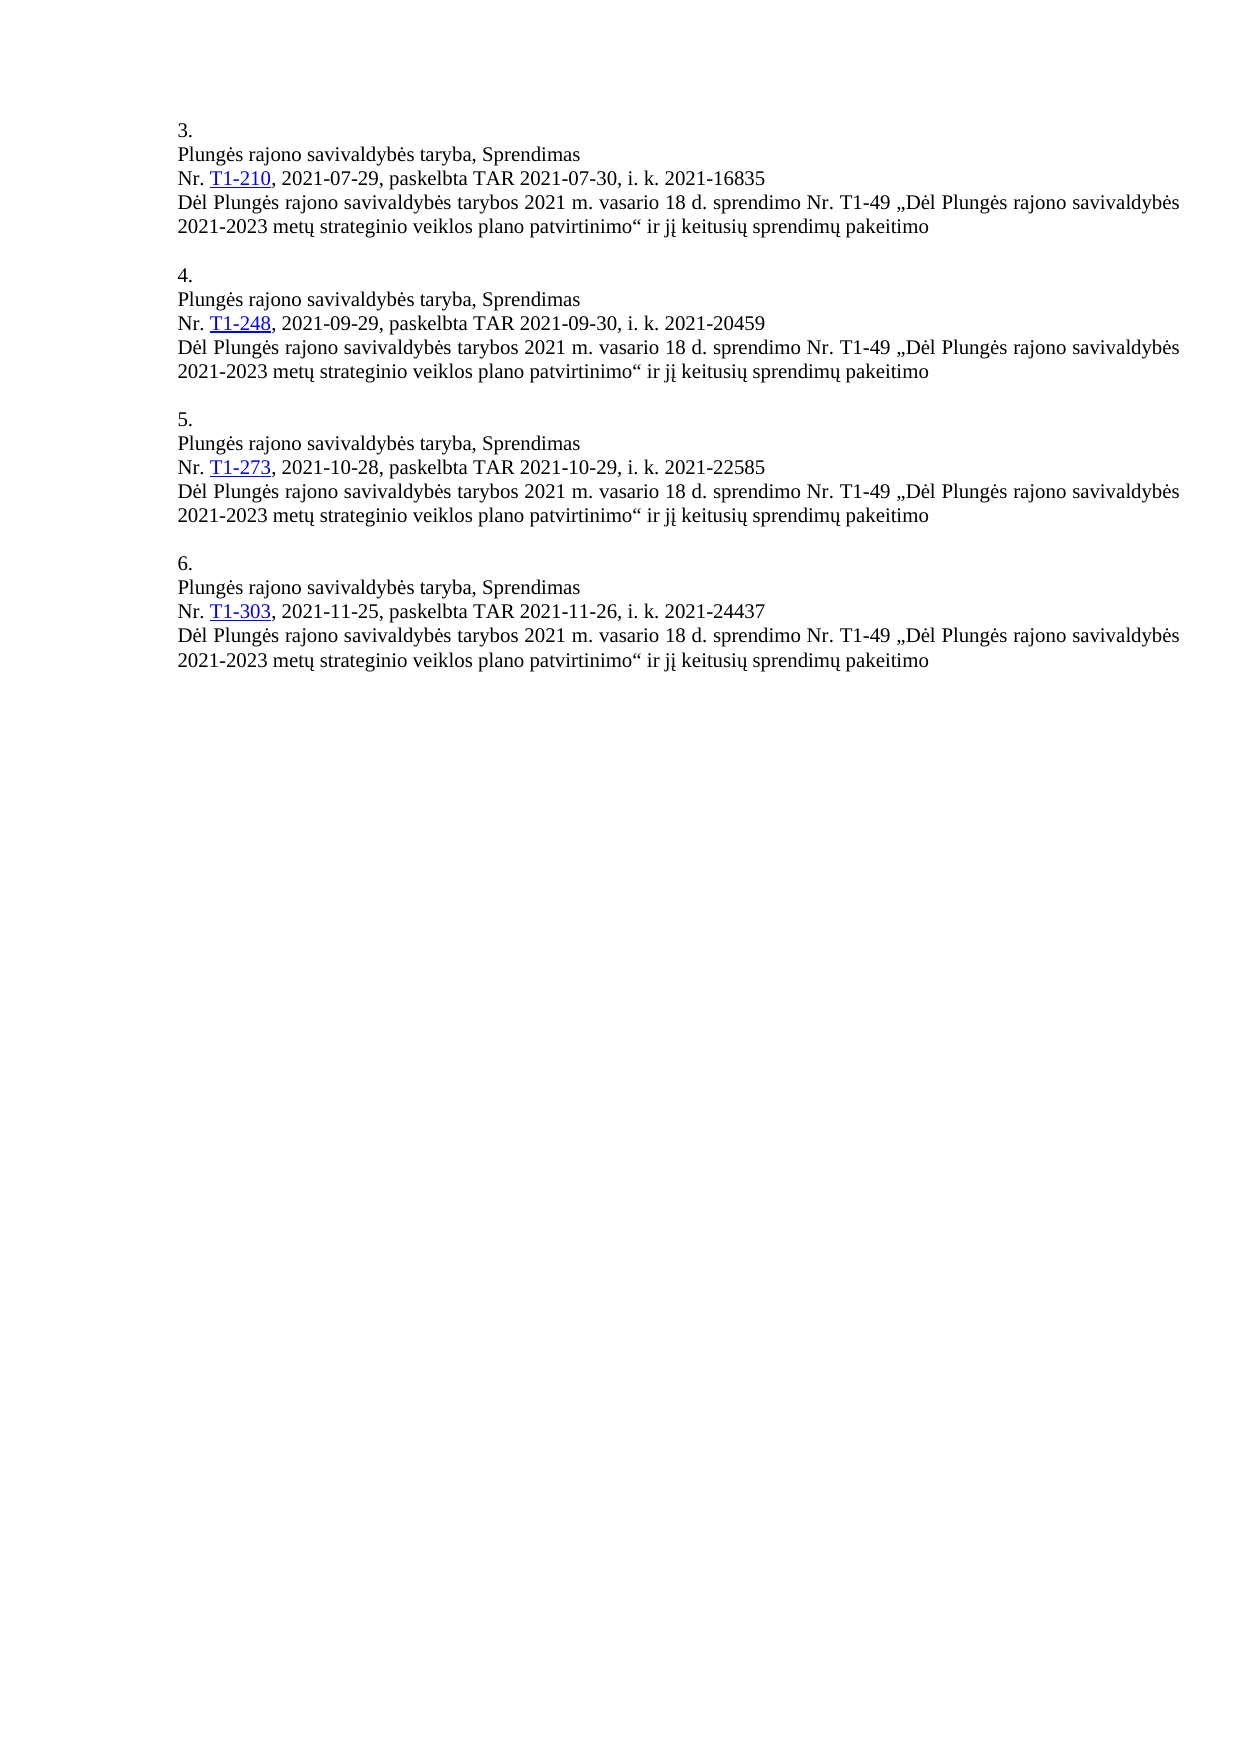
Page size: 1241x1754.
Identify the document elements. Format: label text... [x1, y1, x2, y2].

text Nr. T1-303, 2021-11-25, paskelbta TAR 2021-11-26, i. k. 2021-24437 [177, 599, 1181, 623]
text Plungės rajono savivaldybės taryba, Sprendimas [177, 287, 1181, 311]
text Dėl Plungės rajono savivaldybės tarybos 2021 m. vasario 18 d. sprendimo Nr. T1-49 „Dėl Plungės rajono savivaldybės 2021-2023 metų strateginio veiklos plano patvirtinimo“ ir jį keitusių sprendimų pakeitimo [177, 335, 1181, 383]
text Nr. T1-210, 2021-07-29, paskelbta TAR 2021-07-30, i. k. 2021-16835 [177, 166, 1181, 190]
text Dėl Plungės rajono savivaldybės tarybos 2021 m. vasario 18 d. sprendimo Nr. T1-49 „Dėl Plungės rajono savivaldybės 2021-2023 metų strateginio veiklos plano patvirtinimo“ ir jį keitusių sprendimų pakeitimo [177, 190, 1181, 238]
text Plungės rajono savivaldybės taryba, Sprendimas [177, 142, 1181, 166]
text 3. [177, 118, 1181, 142]
text Plungės rajono savivaldybės taryba, Sprendimas [177, 431, 1181, 455]
text Dėl Plungės rajono savivaldybės tarybos 2021 m. vasario 18 d. sprendimo Nr. T1-49 „Dėl Plungės rajono savivaldybės 2021-2023 metų strateginio veiklos plano patvirtinimo“ ir jį keitusių sprendimų pakeitimo [177, 479, 1181, 527]
text 5. [177, 407, 1181, 431]
text Plungės rajono savivaldybės taryba, Sprendimas [177, 575, 1181, 599]
text 6. [177, 551, 1181, 575]
text 4. [177, 262, 1181, 287]
text Dėl Plungės rajono savivaldybės tarybos 2021 m. vasario 18 d. sprendimo Nr. T1-49 „Dėl Plungės rajono savivaldybės 2021-2023 metų strateginio veiklos plano patvirtinimo“ ir jį keitusių sprendimų pakeitimo [177, 623, 1181, 672]
text Nr. T1-273, 2021-10-28, paskelbta TAR 2021-10-29, i. k. 2021-22585 [177, 455, 1181, 479]
text Nr. T1-248, 2021-09-29, paskelbta TAR 2021-09-30, i. k. 2021-20459 [177, 311, 1181, 335]
